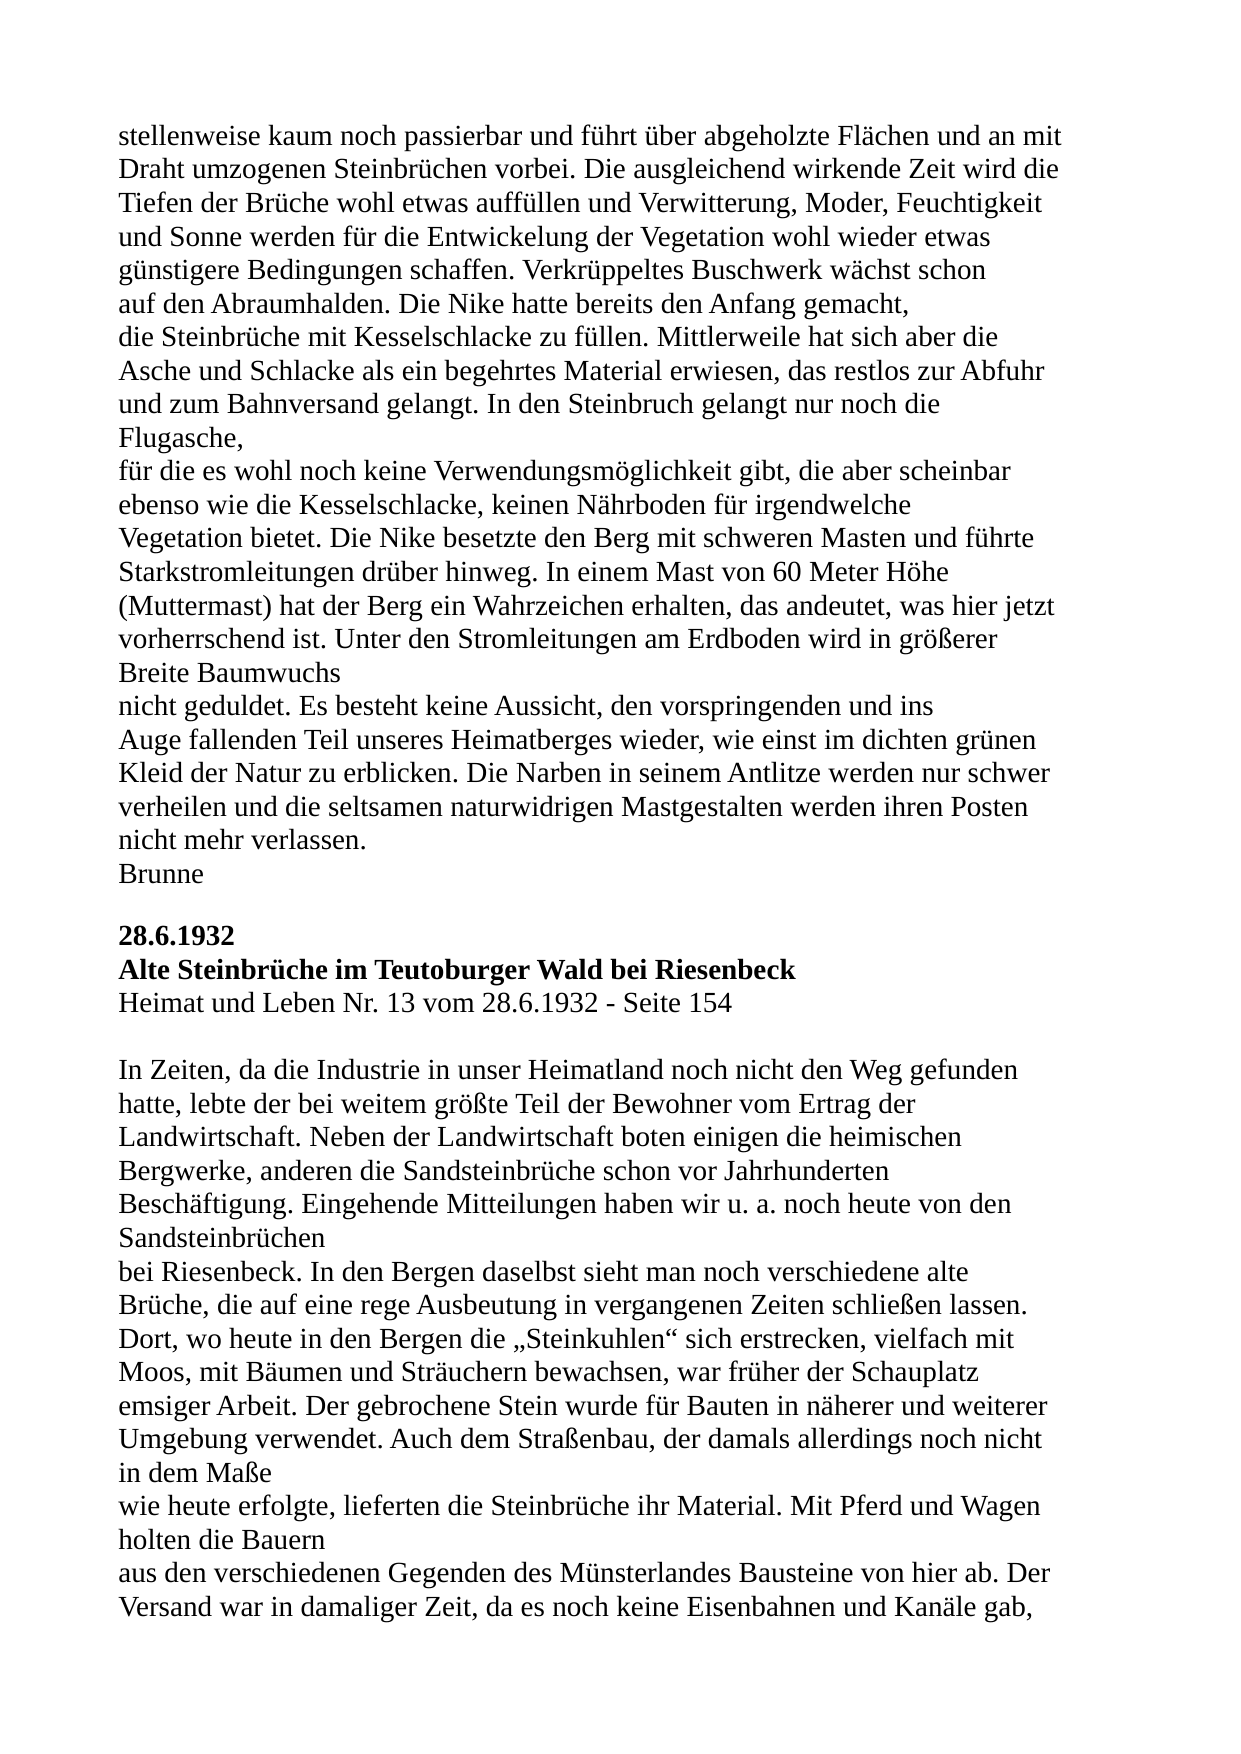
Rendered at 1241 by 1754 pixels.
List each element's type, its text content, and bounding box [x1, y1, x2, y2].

text auf den Abraumhalden. Die Nike hatte bereits den Anfang gemacht, [118, 286, 1063, 319]
text Asche und Schlacke als ein begehrtes Material erwiesen, das restlos zur Abfuhr und zum Bahnversand gelangt. In den Steinbruch gelangt nur noch die Flugasche, [118, 353, 1063, 453]
text Starkstromleitungen drüber hinweg. In einem Mast von 60 Meter Höhe (Muttermast) hat der Berg ein Wahrzeichen erhalten, das andeutet, was hier jetzt vorherrschend ist. Unter den Stromleitungen am Erdboden wird in größerer Breite Baumwuchs [118, 554, 1063, 688]
text Auge fallenden Teil unseres Heimatberges wieder, wie einst im dichten grünen Kleid der Natur zu erblicken. Die Narben in seinem Antlitze werden nur schwer verheilen und die seltsamen naturwidrigen Mastgestalten werden ihren Posten [118, 722, 1063, 822]
text aus den verschiedenen Gegenden des Münsterlandes Bausteine von hier ab. Der Versand war in damaliger Zeit, da es noch keine Eisenbahnen und Kanäle gab, [118, 1556, 1063, 1623]
text wie heute erfolgte, lieferten die Steinbrüche ihr Material. Mit Pferd und Wagen holten die Bauern [118, 1488, 1063, 1556]
text nicht geduldet. Es besteht keine Aussicht, den vorspringenden und ins [118, 688, 1063, 722]
text Vegetation bietet. Die Nike besetzte den Berg mit schweren Masten und führte [118, 521, 1063, 554]
text die Steinbrüche mit Kesselschlacke zu füllen. Mittlerweile hat sich aber die [118, 319, 1063, 353]
text nicht mehr verlassen. [118, 822, 1063, 856]
text Brunne [118, 856, 1063, 889]
text Heimat und Leben Nr. 13 vom 28.6.1932 - Seite 154 [118, 985, 1063, 1019]
text für die es wohl noch keine Verwendungsmöglichkeit gibt, die aber scheinbar [118, 453, 1063, 487]
text ebenso wie die Kesselschlacke, keinen Nährboden für irgendwelche [118, 487, 1063, 521]
text 28.6.1932 [118, 918, 1063, 952]
text In Zeiten, da die Industrie in unser Heimatland noch nicht den Weg gefunden hatte, lebte der bei weitem größte Teil der Bewohner vom Ertrag der Landwirtschaft. Neben der Landwirtschaft boten einigen die heimischen Bergwerke, anderen die Sandsteinbrüche schon vor Jahrhunderten Beschäftigung. Eingehende Mitteilungen haben wir u. a. noch heute von den Sandsteinbrüchen [118, 1052, 1063, 1254]
text Alte Steinbrüche im Teutoburger Wald bei Riesenbeck [118, 952, 1063, 985]
text stellenweise kaum noch passierbar und führt über abgeholzte Flächen und an mit Draht umzogenen Steinbrüchen vorbei. Die ausgleichend wirkende Zeit wird die Tiefen der Brüche wohl etwas auffüllen und Verwitterung, Moder, Feuchtigkeit und Sonne werden für die Entwickelung der Vegetation wohl wieder etwas günstigere Bedingungen schaffen. Verkrüppeltes Buschwerk wächst schon [118, 118, 1063, 286]
text bei Riesenbeck. In den Bergen daselbst sieht man noch verschiedene alte Brüche, die auf eine rege Ausbeutung in vergangenen Zeiten schließen lassen. Dort, wo heute in den Bergen die „Steinkuhlen“ sich erstrecken, vielfach mit Moos, mit Bäumen und Sträuchern bewachsen, war früher der Schauplatz emsiger Arbeit. Der gebrochene Stein wurde für Bauten in näherer und weiterer Umgebung verwendet. Auch dem Straßenbau, der damals allerdings noch nicht in dem Maße [118, 1254, 1063, 1488]
